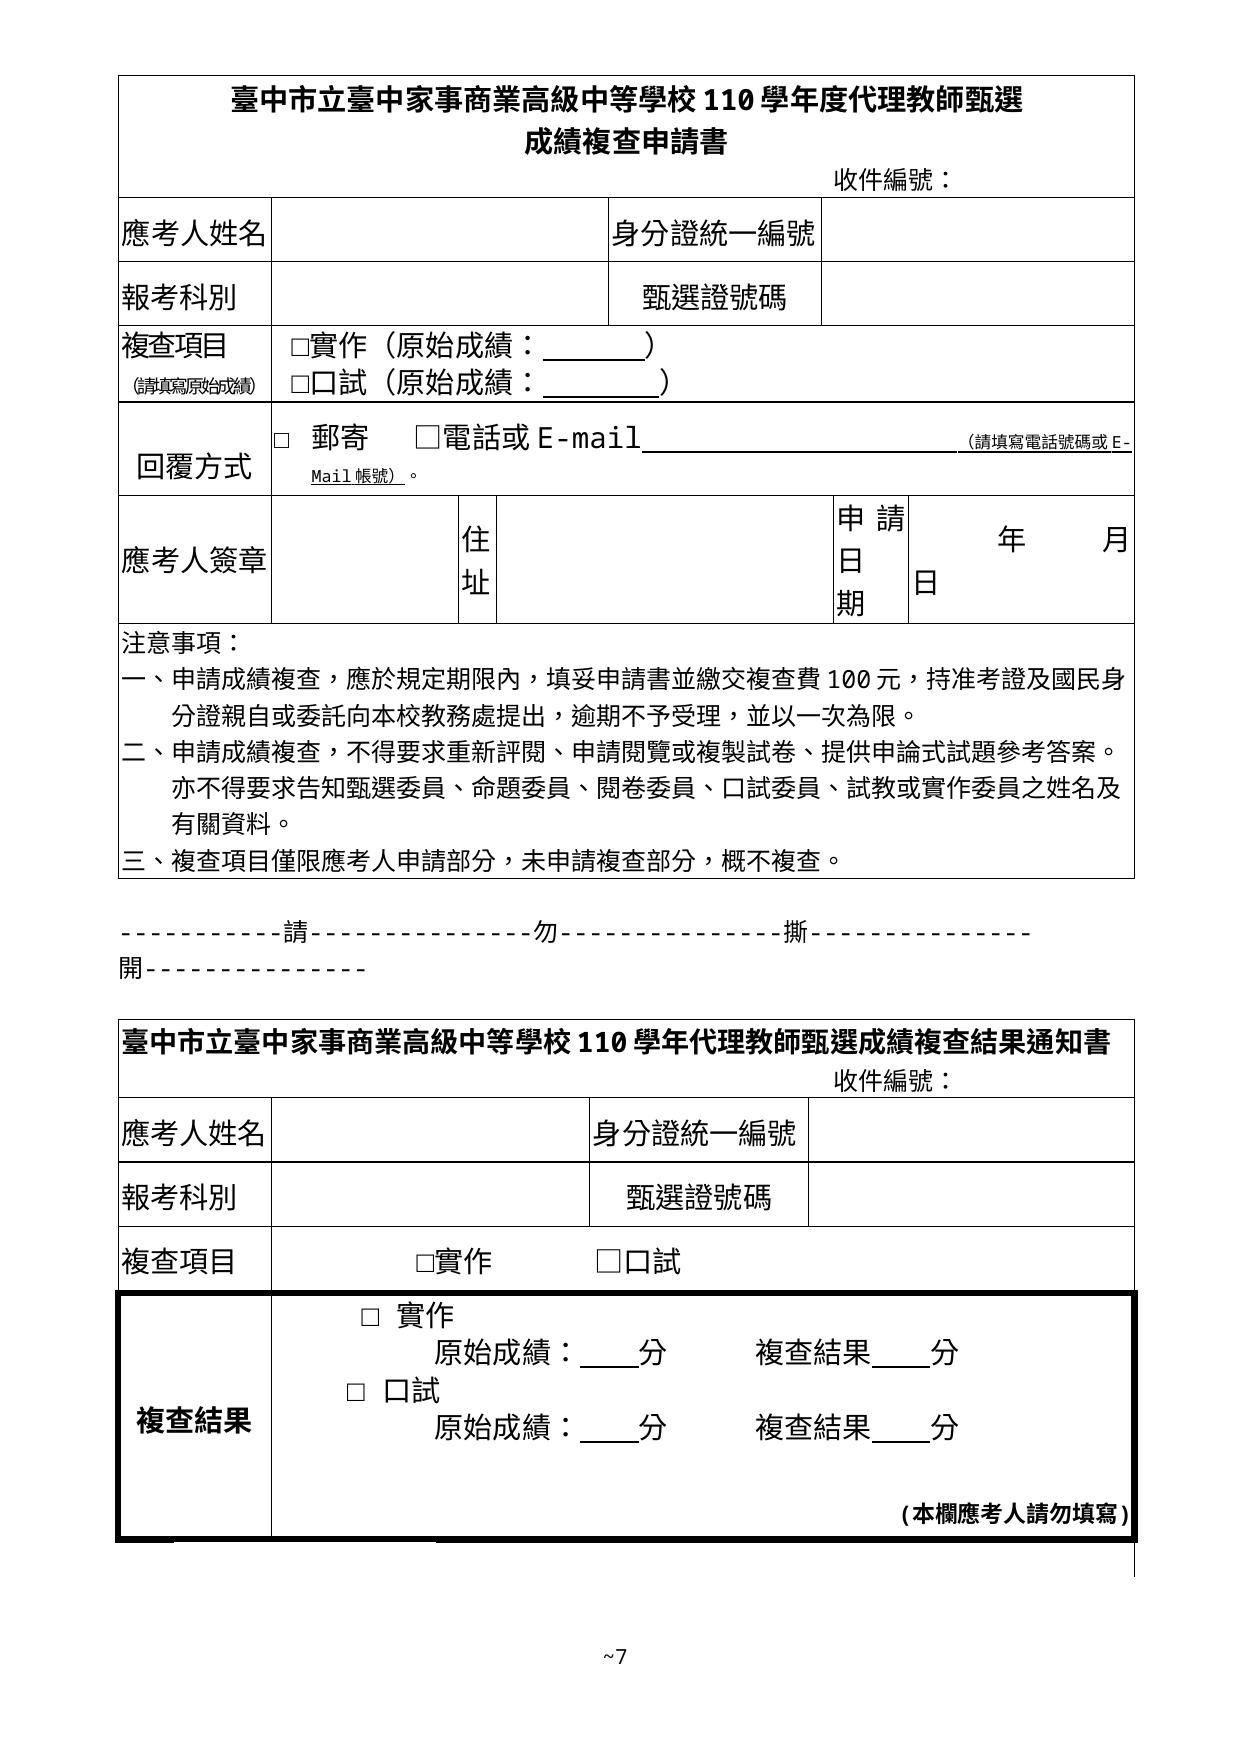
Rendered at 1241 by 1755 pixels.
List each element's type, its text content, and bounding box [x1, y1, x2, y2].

table_cell 郵寄 □電話或E-mail （請填寫電話號碼或E-Mail帳號）。 [272, 403, 1134, 495]
table_cell 應考人姓名 [119, 1098, 271, 1161]
table_header 臺中市立臺中家事商業高級中等學校110學年度代理教師甄選 成績複查申請書 收件編號： [119, 76, 1134, 197]
table_cell [272, 1098, 589, 1161]
table_cell 身分證統一編號 [590, 1098, 808, 1161]
table_cell [822, 198, 1134, 261]
table_cell 報考科別 [119, 262, 271, 325]
table_cell [809, 1163, 1134, 1226]
table_cell [497, 496, 833, 623]
table_cell 複查項目 [119, 1227, 271, 1290]
table_cell □實作 □口試 [272, 1227, 1134, 1290]
table_cell [272, 262, 608, 325]
table_cell 報考科別 [119, 1163, 271, 1226]
table_header 臺中市立臺中家事商業高級中等學校110學年代理教師甄選成績複查結果通知書 收件編號： [119, 1020, 1134, 1097]
table_cell □實作（原始成績： ） □口試（原始成績： ） [272, 326, 1134, 401]
table_cell □ 實作 原始成績： 分 複查結果 分 □ 口試 原始成績： 分 複查結果 分 (本欄應考人請勿填寫) [272, 1296, 1131, 1536]
table_cell 甄選證號碼 [609, 262, 821, 325]
table_cell 回覆方式 [119, 403, 271, 495]
table_cell 複查項目 （請填寫原始成績） [119, 326, 271, 401]
table_cell 注意事項： 一、申請成績複查，應於規定期限內，填妥申請書並繳交複查費100元，持准考證及國民身分證親自或委託向本校教務處提出，逾期不予受理，並以一次為限。 二、申請成績複查，不得要求重新評閱、申請閱覽或複製試卷、提供申論式試題參考答案。 亦不得要求告知甄選委員、命題委員、閱卷委員、口試委員、試教或實作委員之姓名及有關資料。 三、複查項目僅限應考人申請部分，未申請複查部分，概不複查。 [119, 624, 1134, 877]
table_cell 甄選證號碼 [590, 1163, 808, 1226]
table_cell [809, 1098, 1134, 1161]
table_cell 複查結果 [121, 1296, 271, 1536]
table_cell 應考人姓名 [119, 198, 271, 261]
table_cell 年 月 日 [909, 496, 1134, 623]
table_cell [118, 1542, 1134, 1617]
table_cell 身分證統一編號 [609, 198, 821, 261]
table_cell 申請日 期 [834, 496, 908, 623]
table_cell [272, 496, 458, 623]
text -----------請---------------勿---------------撕---------------開--------------- [118, 912, 1122, 985]
table_cell 住址 [459, 496, 496, 623]
table_cell [272, 1163, 589, 1226]
table_cell [822, 262, 1134, 325]
table_cell 應考人簽章 [119, 496, 271, 623]
table_cell [272, 198, 608, 261]
